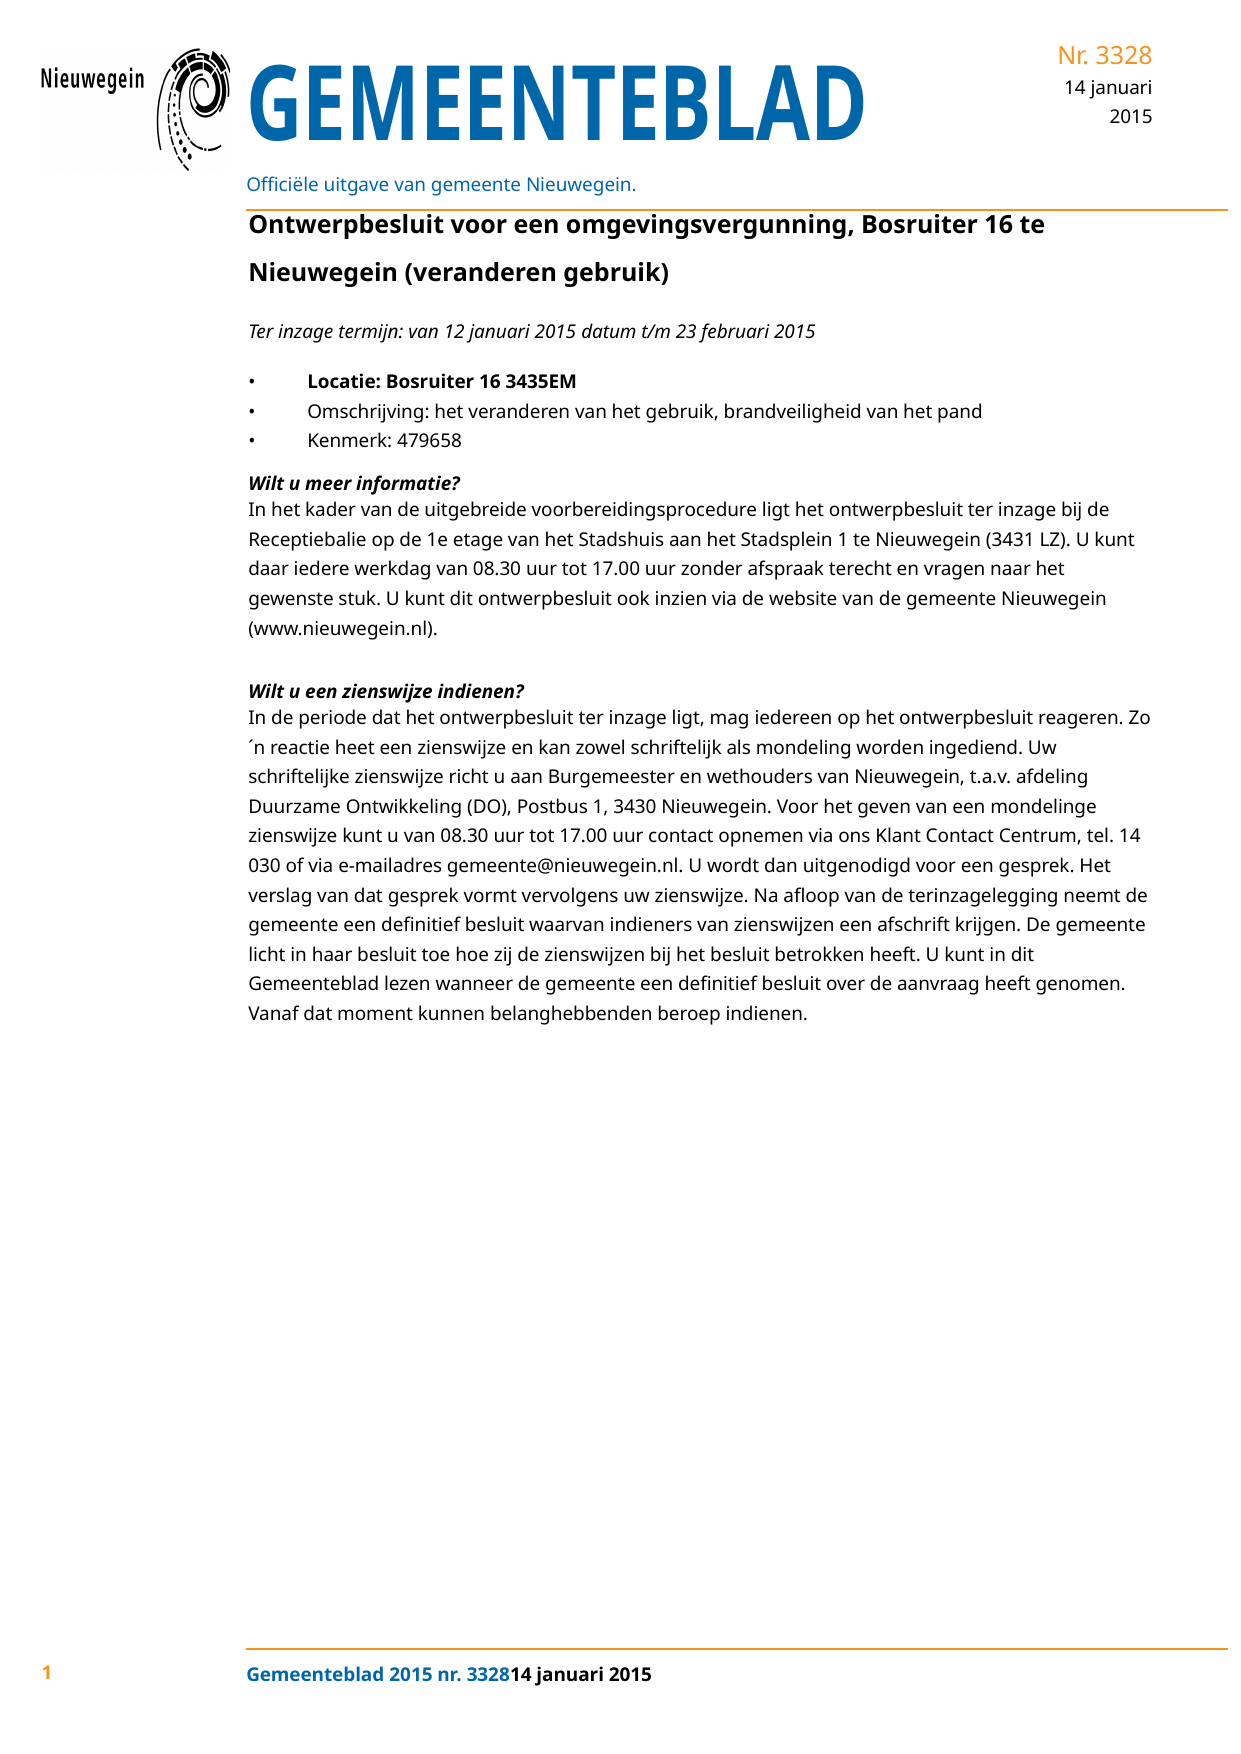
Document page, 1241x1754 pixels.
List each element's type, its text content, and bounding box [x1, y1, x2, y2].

text In de periode dat het ontwerpbesluit ter inzage ligt, mag iedereen op het ontwerpbesluit reageren. Zo´n reactie heet een zienswijze en kan zowel schriftelijk als mondeling worden ingediend. Uw schriftelijke zienswijze richt u aan Burgemeester en wethouders van Nieuwegein, t.a.v. afdeling Duurzame Ontwikkeling (DO), Postbus 1, 3430 Nieuwegein. Voor het geven van een mondelinge zienswijze kunt u van 08.30 uur tot 17.00 uur contact opnemen via ons Klant Contact Centrum, tel. 14 030 of via e-mailadres gemeente@nieuwegein.nl. U wordt dan uitgenodigd voor een gesprek. Het verslag van dat gesprek vormt vervolgens uw zienswijze. Na afloop van de terinzagelegging neemt de gemeente een definitief besluit waarvan indieners van zienswijzen een afschrift krijgen. De gemeente licht in haar besluit toe hoe zij de zienswijzen bij het besluit betrokken heeft. U kunt in dit Gemeenteblad lezen wanneer de gemeente een definitief besluit over de aanvraag heeft genomen. Vanaf dat moment kunnen belanghebbenden beroep indienen. [248, 704, 1152, 1026]
picture [41, 47, 231, 172]
list Locatie: Bosruiter 16 3435EM [248, 368, 1152, 394]
text In het kader van de uitgebreide voorbereidingsprocedure ligt het ontwerpbesluit ter inzage bij de Receptiebalie op de 1e etage van het Stadshuis aan het Stadsplein 1 te Nieuwegein (3431 LZ). U kunt daar iedere werkdag van 08.30 uur tot 17.00 uur zonder afspraak terecht en vragen naar het gewenste stuk. U kunt dit ontwerpbesluit ook inzien via de website van de gemeente Nieuwegein (www.nieuwegein.nl). [248, 496, 1152, 640]
text Wilt u een zienswijze indienen? [248, 679, 1152, 704]
text Ontwerpbesluit voor een omgevingsvergunning, Bosruiter 16 te Nieuwegein (veranderen gebruik) [248, 211, 1152, 288]
list Kenmerk: 479658 [248, 427, 1152, 453]
text Wilt u meer informatie? [248, 471, 1152, 496]
text Ter inzage termijn: van 12 januari 2015 datum t/m 23 februari 2015 [248, 318, 1152, 344]
list Omschrijving: het veranderen van het gebruik, brandveiligheid van het pand [248, 398, 1152, 424]
